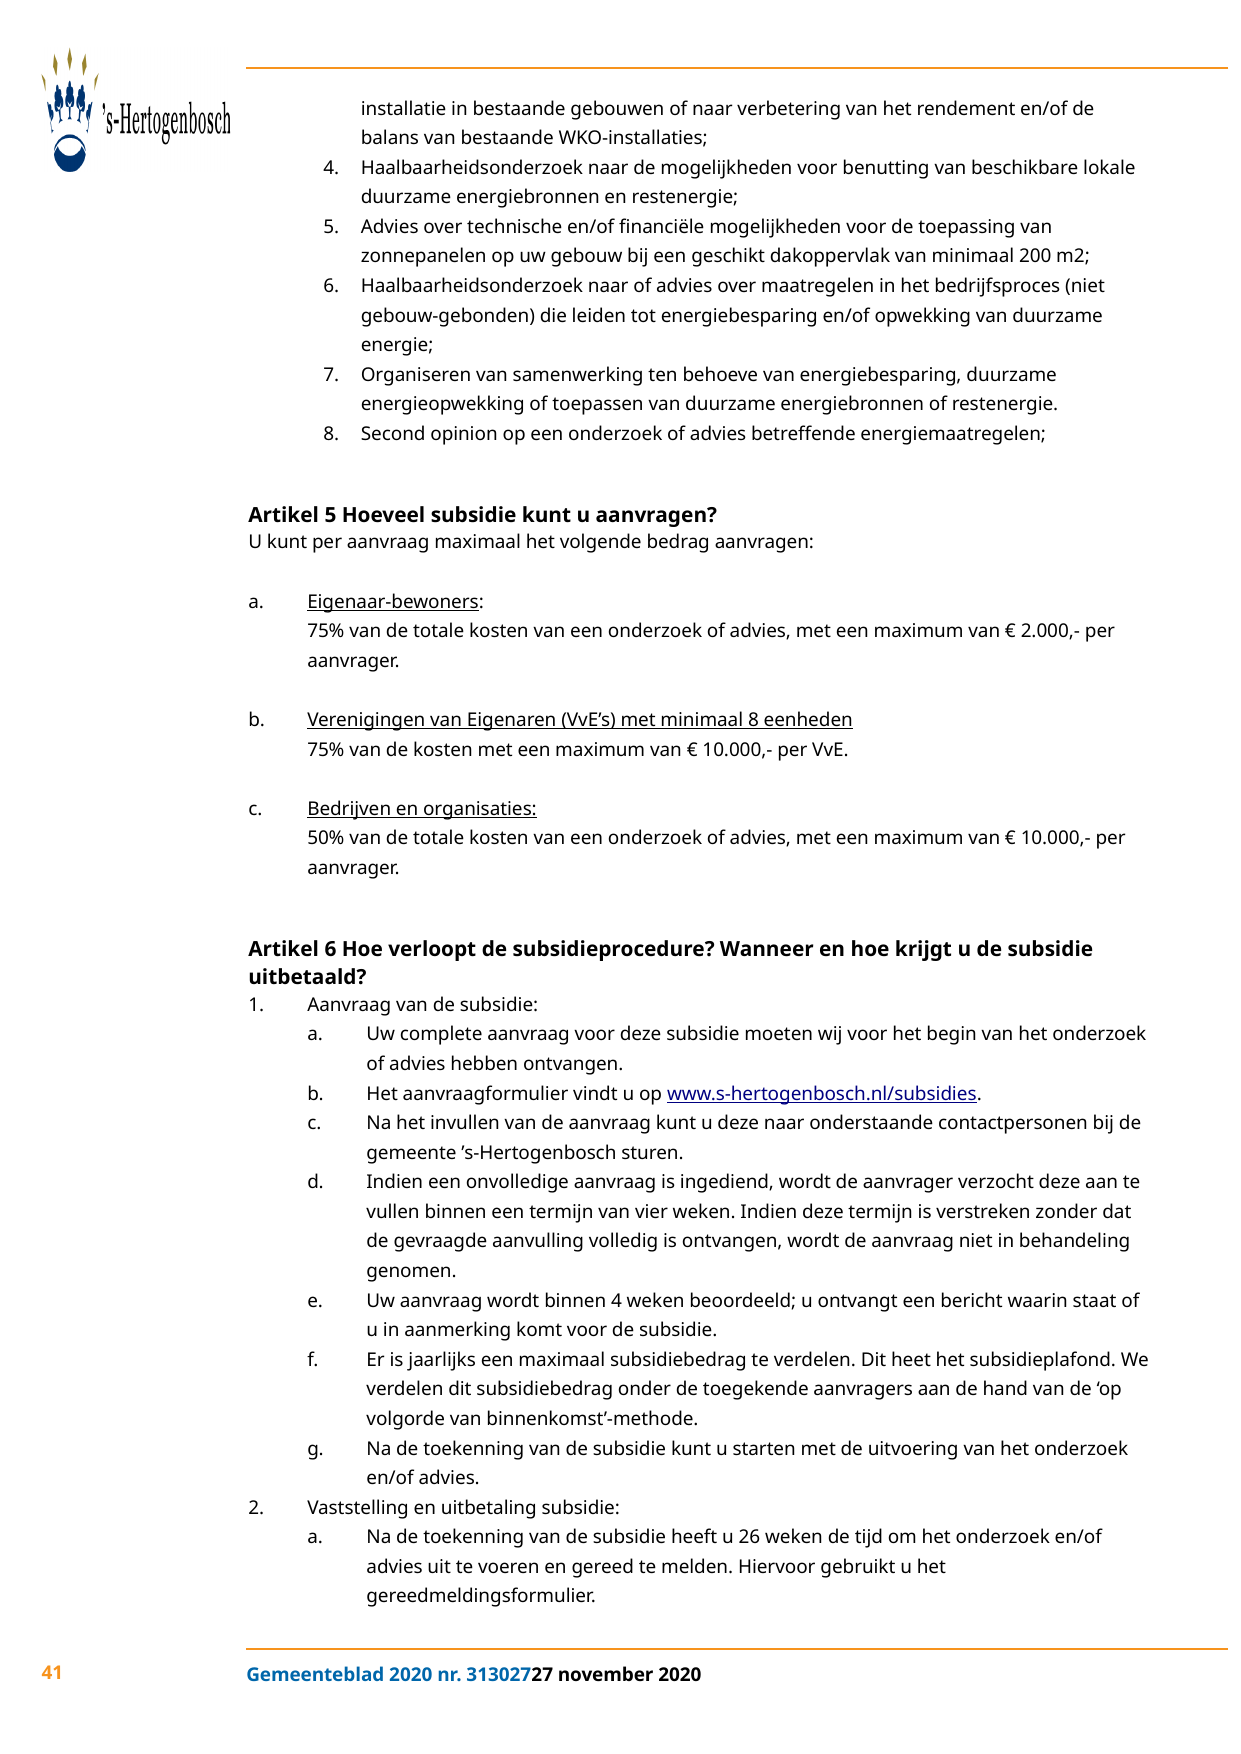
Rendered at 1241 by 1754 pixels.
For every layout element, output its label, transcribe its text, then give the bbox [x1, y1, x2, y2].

list Uw aanvraag wordt binnen 4 weken beoordeeld; u ontvangt een bericht waarin staat of u in aanmerking komt voor de subsidie. [307, 1287, 1152, 1342]
text Artikel 6 Hoe verloopt de subsidieprocedure? Wanneer en hoe krijgt u de subsidie uitbetaald? [248, 934, 1152, 991]
list Aanvraag van de subsidie: [248, 991, 1152, 1017]
list Na de toekenning van de subsidie heeft u 26 weken de tijd om het onderzoek en/of advies uit te voeren en gereed te melden. Hiervoor gebruikt u het gereedmeldingsformulier. [307, 1523, 1152, 1608]
list Eigenaar-bewoners: [248, 588, 1152, 613]
list Organiseren van samenwerking ten behoeve van energiebesparing, duurzame energieopwekking of toepassen van duurzame energiebronnen of restenergie. [323, 361, 1152, 416]
list 50% van de totale kosten van een onderzoek of advies, met een maximum van € 10.000,- per aanvrager. [248, 824, 1152, 880]
list 75% van de kosten met een maximum van € 10.000,- per VvE. [248, 736, 1152, 761]
list Er is jaarlijks een maximaal subsidiebedrag te verdelen. Dit heet het subsidieplafond. We verdelen dit subsidiebedrag onder de toegekende aanvragers aan de hand van de ‘op volgorde van binnenkomst’-methode. [307, 1346, 1152, 1431]
list Second opinion op een onderzoek of advies betreffende energiemaatregelen; [323, 420, 1152, 446]
list Na de toekenning van de subsidie kunt u starten met de uitvoering van het onderzoek en/of advies. [307, 1435, 1152, 1490]
list 75% van de totale kosten van een onderzoek of advies, met een maximum van € 2.000,- per aanvrager. [248, 617, 1152, 673]
list Haalbaarheidsonderzoek naar de mogelijkheden voor benutting van beschikbare lokale duurzame energiebronnen en restenergie; [323, 154, 1152, 209]
list Advies over technische en/of financiële mogelijkheden voor de toepassing van zonnepanelen op uw gebouw bij een geschikt dakoppervlak van minimaal 200 m2; [323, 213, 1152, 268]
list Haalbaarheidsonderzoek naar of advies over maatregelen in het bedrijfsproces (niet gebouw-gebonden) die leiden tot energiebesparing en/of opwekking van duurzame energie; [323, 272, 1152, 357]
list Het aanvraagformulier vindt u op www.s-hertogenbosch.nl/subsidies. [307, 1080, 1152, 1105]
list Indien een onvolledige aanvraag is ingediend, wordt de aanvrager verzocht deze aan te vullen binnen een termijn van vier weken. Indien deze termijn is verstreken zonder dat de gevraagde aanvulling volledig is ontvangen, wordt de aanvraag niet in behandeling genomen. [307, 1168, 1152, 1283]
picture [41, 47, 231, 172]
list installatie in bestaande gebouwen of naar verbetering van het rendement en/of de balans van bestaande WKO-installaties; [323, 95, 1152, 150]
list Bedrijven en organisaties: [248, 795, 1152, 821]
list Uw complete aanvraag voor deze subsidie moeten wij voor het begin van het onderzoek of advies hebben ontvangen. [307, 1021, 1152, 1076]
text U kunt per aanvraag maximaal het volgende bedrag aanvragen: [248, 529, 1152, 554]
list Verenigingen van Eigenaren (VvE’s) met minimaal 8 eenheden [248, 706, 1152, 732]
list Vaststelling en uitbetaling subsidie: [248, 1494, 1152, 1519]
text Artikel 5 Hoeveel subsidie kunt u aanvragen? [248, 500, 1152, 529]
list Na het invullen van de aanvraag kunt u deze naar onderstaande contactpersonen bij de gemeente ’s-Hertogenbosch sturen. [307, 1109, 1152, 1164]
